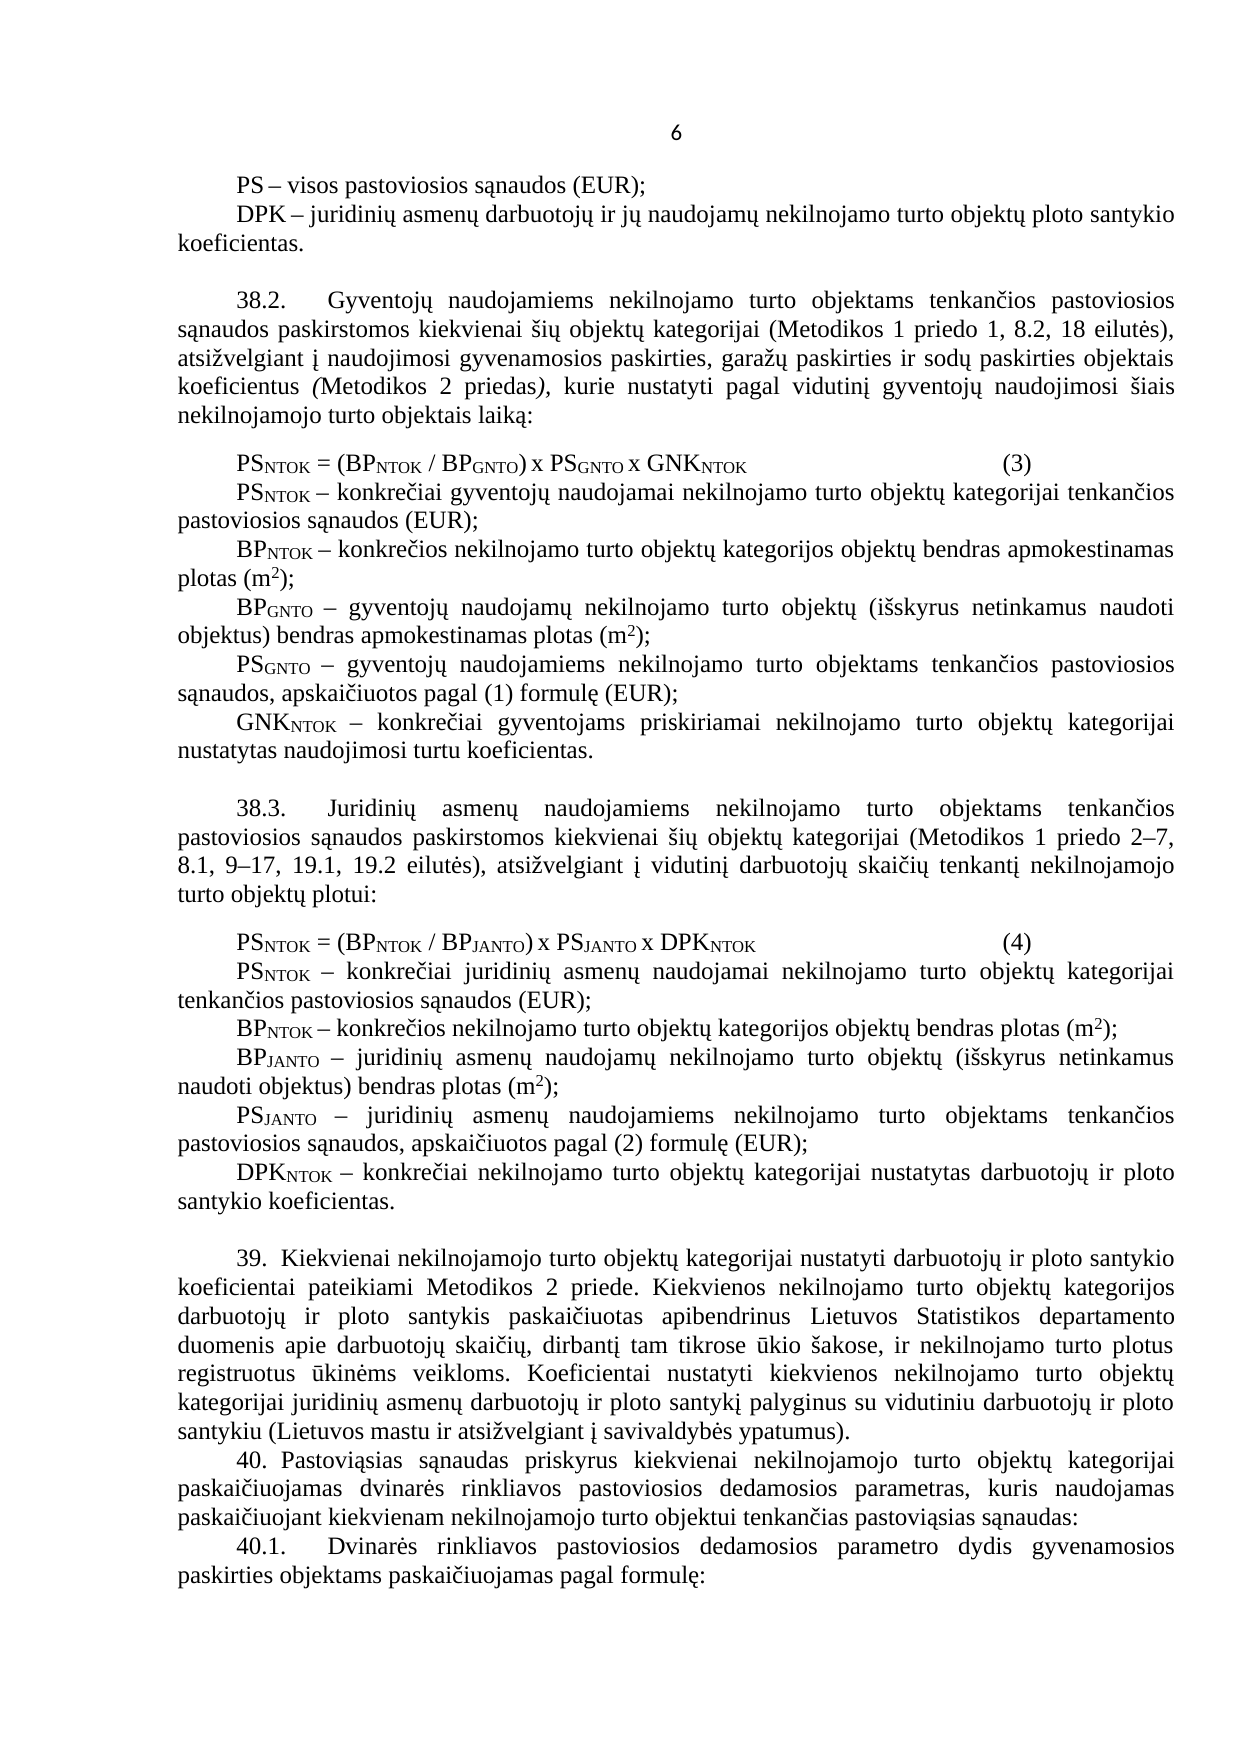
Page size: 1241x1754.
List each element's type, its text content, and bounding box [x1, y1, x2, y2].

text 40. Pastoviąsias sąnaudas priskyrus kiekvienai nekilnojamojo turto objektų kategorijai paskaičiuojamas dvinarės rinkliavos pastoviosios dedamosios parametras, kuris naudojamas paskaičiuojant kiekvienam nekilnojamojo turto objektui tenkančias pastoviąsias sąnaudas: [177, 1445, 1175, 1531]
text 38.2. Gyventojų naudojamiems nekilnojamo turto objektams tenkančios pastoviosios sąnaudos paskirstomos kiekvienai šių objektų kategorijai (Metodikos 1 priedo 1, 8.2, 18 eilutės), atsižvelgiant į naudojimosi gyvenamosios paskirties, garažų paskirties ir sodų paskirties objektais koeficientus (Metodikos 2 priedas), kurie nustatyti pagal vidutinį gyventojų naudojimosi šiais nekilnojamojo turto objektais laiką: [177, 285, 1175, 429]
text BPNTOK – konkrečios nekilnojamo turto objektų kategorijos objektų bendras plotas (m2); [177, 1013, 1175, 1042]
text PSNTOK = (BPNTOK / BPJANTO) x PSJANTO x DPKNTOK (4) [177, 927, 1175, 956]
text BPNTOK – konkrečios nekilnojamo turto objektų kategorijos objektų bendras apmokestinamas plotas (m2); [177, 534, 1175, 592]
text PSNTOK – konkrečiai juridinių asmenų naudojamai nekilnojamo turto objektų kategorijai tenkančios pastoviosios sąnaudos (EUR); [177, 956, 1175, 1013]
text DPKNTOK – konkrečiai nekilnojamo turto objektų kategorijai nustatytas darbuotojų ir ploto santykio koeficientas. [177, 1157, 1175, 1215]
text 38.3. Juridinių asmenų naudojamiems nekilnojamo turto objektams tenkančios pastoviosios sąnaudos paskirstomos kiekvienai šių objektų kategorijai (Metodikos 1 priedo 2–7, 8.1, 9–17, 19.1, 19.2 eilutės), atsižvelgiant į vidutinį darbuotojų skaičių tenkantį nekilnojamojo turto objektų plotui: [177, 793, 1175, 908]
text DPK – juridinių asmenų darbuotojų ir jų naudojamų nekilnojamo turto objektų ploto santykio koeficientas. [177, 199, 1175, 256]
text PS – visos pastoviosios sąnaudos (EUR); [177, 170, 1175, 199]
text PSJANTO – juridinių asmenų naudojamiems nekilnojamo turto objektams tenkančios pastoviosios sąnaudos, apskaičiuotos pagal (2) formulę (EUR); [177, 1100, 1175, 1157]
text BPJANTO – juridinių asmenų naudojamų nekilnojamo turto objektų (išskyrus netinkamus naudoti objektus) bendras plotas (m2); [177, 1042, 1175, 1100]
text PSNTOK – konkrečiai gyventojų naudojamai nekilnojamo turto objektų kategorijai tenkančios pastoviosios sąnaudos (EUR); [177, 477, 1175, 534]
text GNKNTOK – konkrečiai gyventojams priskiriamai nekilnojamo turto objektų kategorijai nustatytas naudojimosi turtu koeficientas. [177, 707, 1175, 764]
text PSNTOK = (BPNTOK / BPGNTO) x PSGNTO x GNKNTOK (3) [177, 448, 1175, 477]
text 39. Kiekvienai nekilnojamojo turto objektų kategorijai nustatyti darbuotojų ir ploto santykio koeficientai pateikiami Metodikos 2 priede. Kiekvienos nekilnojamo turto objektų kategorijos darbuotojų ir ploto santykis paskaičiuotas apibendrinus Lietuvos Statistikos departamento duomenis apie darbuotojų skaičių, dirbantį tam tikrose ūkio šakose, ir nekilnojamo turto plotus registruotus ūkinėms veikloms. Koeficientai nustatyti kiekvienos nekilnojamo turto objektų kategorijai juridinių asmenų darbuotojų ir ploto santykį palyginus su vidutiniu darbuotojų ir ploto santykiu (Lietuvos mastu ir atsižvelgiant į savivaldybės ypatumus). [177, 1243, 1175, 1445]
text BPGNTO – gyventojų naudojamų nekilnojamo turto objektų (išskyrus netinkamus naudoti objektus) bendras apmokestinamas plotas (m2); [177, 592, 1175, 649]
text PSGNTO – gyventojų naudojamiems nekilnojamo turto objektams tenkančios pastoviosios sąnaudos, apskaičiuotos pagal (1) formulę (EUR); [177, 649, 1175, 707]
text 40.1. Dvinarės rinkliavos pastoviosios dedamosios parametro dydis gyvenamosios paskirties objektams paskaičiuojamas pagal formulę: [177, 1531, 1175, 1588]
